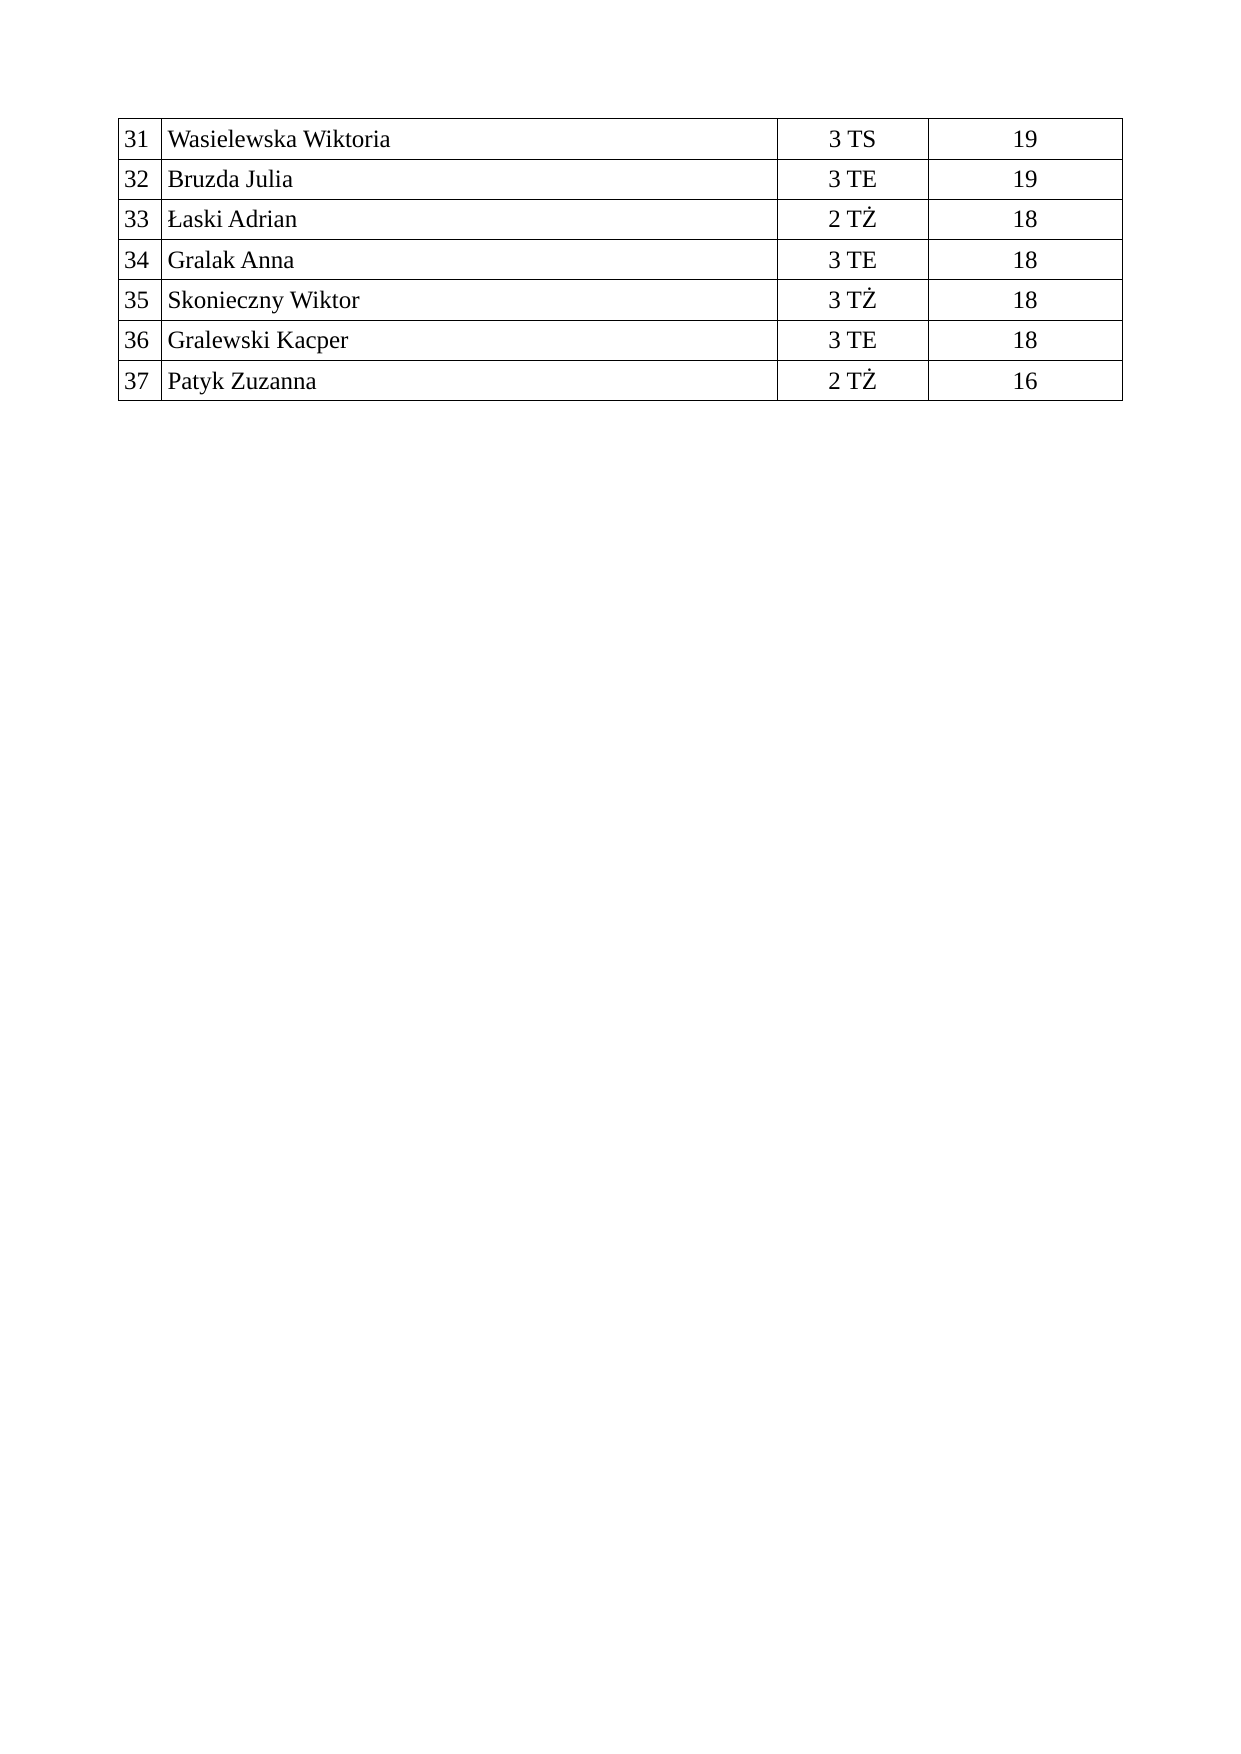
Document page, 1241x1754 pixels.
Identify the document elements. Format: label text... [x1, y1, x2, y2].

table_cell 36 [119, 321, 161, 360]
table_cell 32 [119, 160, 161, 199]
table_cell 16 [929, 361, 1122, 400]
table_cell 18 [929, 240, 1122, 279]
table_cell 35 [119, 280, 161, 320]
table_cell 3 TE [778, 240, 928, 279]
table_cell 19 [929, 119, 1122, 158]
table_cell 18 [929, 321, 1122, 360]
table_cell 31 [119, 119, 161, 158]
table_cell Skonieczny Wiktor [162, 280, 777, 320]
table_cell 3 TE [778, 160, 928, 199]
table_cell 34 [119, 240, 161, 279]
table_cell 3 TS [778, 119, 928, 158]
table_cell 3 TŻ [778, 280, 928, 320]
table_cell 18 [929, 280, 1122, 320]
table_cell 33 [119, 200, 161, 239]
table_cell 2 TŻ [778, 361, 928, 400]
table_cell 19 [929, 160, 1122, 199]
table_cell 18 [929, 200, 1122, 239]
table_cell Wasielewska Wiktoria [162, 119, 777, 158]
table_cell 2 TŻ [778, 200, 928, 239]
table_cell 37 [119, 361, 161, 400]
table_cell Patyk Zuzanna [162, 361, 777, 400]
table_cell 3 TE [778, 321, 928, 360]
table_cell Gralak Anna [162, 240, 777, 279]
table_cell Gralewski Kacper [162, 321, 777, 360]
table_cell Łaski Adrian [162, 200, 777, 239]
table_cell Bruzda Julia [162, 160, 777, 199]
